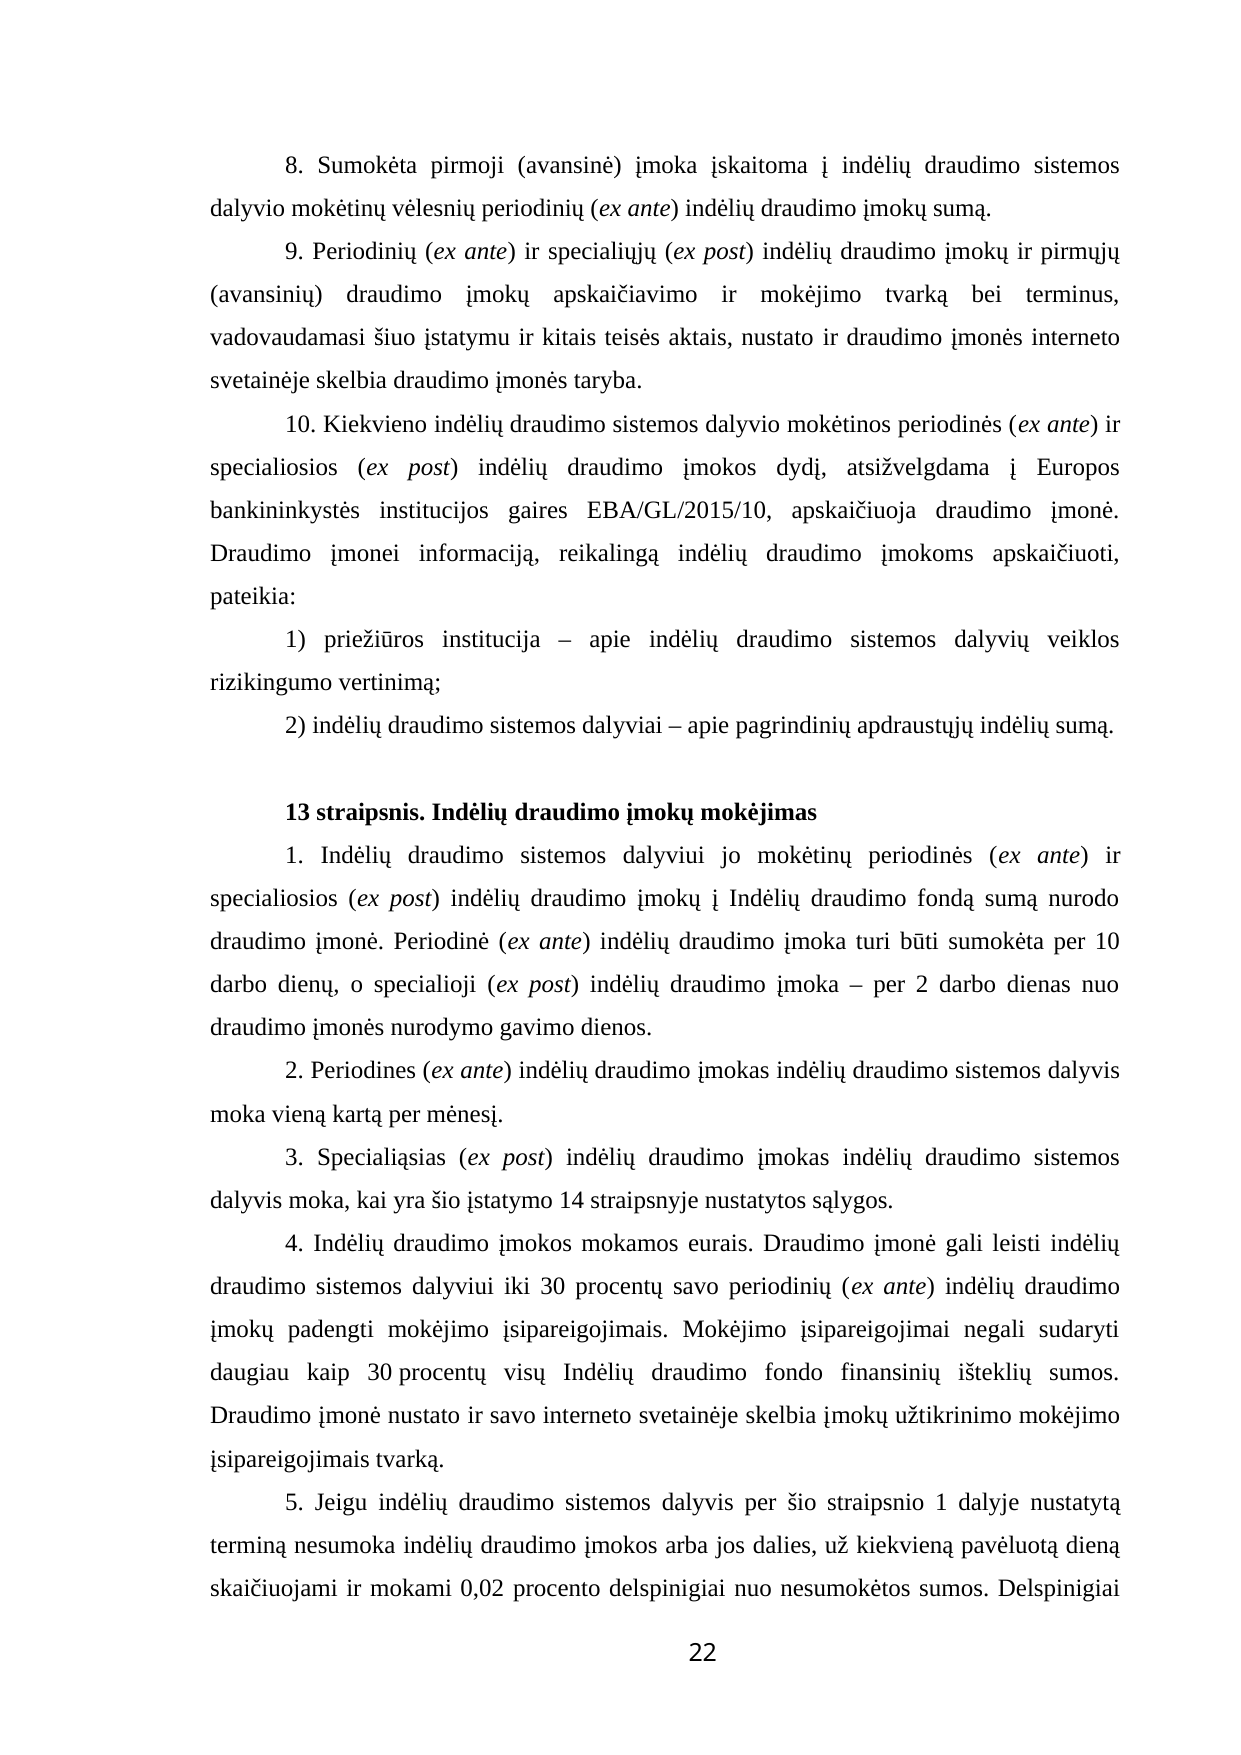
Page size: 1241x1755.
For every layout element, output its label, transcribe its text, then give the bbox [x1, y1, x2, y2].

text 5. Jeigu indėlių draudimo sistemos dalyvis per šio straipsnio 1 dalyje nustatytą terminą nesumoka indėlių draudimo įmokos arba jos dalies, už kiekvieną pavėluotą dieną skaičiuojami ir mokami 0,02 procento delspinigiai nuo nesumokėtos sumos. Delspinigiai [210, 1487, 1120, 1602]
text 9. Periodinių (ex ante) ir specialiųjų (ex post) indėlių draudimo įmokų ir pirmųjų (avansinių) draudimo įmokų apskaičiavimo ir mokėjimo tvarką bei terminus, vadovaudamasi šiuo įstatymu ir kitais teisės aktais, nustato ir draudimo įmonės interneto svetainėje skelbia draudimo įmonės taryba. [210, 236, 1120, 394]
text 4. Indėlių draudimo įmokos mokamos eurais. Draudimo įmonė gali leisti indėlių draudimo sistemos dalyviui iki 30 procentų savo periodinių (ex ante) indėlių draudimo įmokų padengti mokėjimo įsipareigojimais. Mokėjimo įsipareigojimai negali sudaryti daugiau kaip 30 procentų visų Indėlių draudimo fondo finansinių išteklių sumos. Draudimo įmonė nustato ir savo interneto svetainėje skelbia įmokų užtikrinimo mokėjimo įsipareigojimais tvarką. [210, 1228, 1120, 1472]
text 10. Kiekvieno indėlių draudimo sistemos dalyvio mokėtinos periodinės (ex ante) ir specialiosios (ex post) indėlių draudimo įmokos dydį, atsižvelgdama į Europos bankininkystės institucijos gaires EBA/GL/2015/10, apskaičiuoja draudimo įmonė. Draudimo įmonei informaciją, reikalingą indėlių draudimo įmokoms apskaičiuoti, pateikia: [210, 409, 1120, 610]
text 3. Specialiąsias (ex post) indėlių draudimo įmokas indėlių draudimo sistemos dalyvis moka, kai yra šio įstatymo 14 straipsnyje nustatytos sąlygos. [210, 1142, 1120, 1214]
text 1. Indėlių draudimo sistemos dalyviui jo mokėtinų periodinės (ex ante) ir specialiosios (ex post) indėlių draudimo įmokų į Indėlių draudimo fondą sumą nurodo draudimo įmonė. Periodinė (ex ante) indėlių draudimo įmoka turi būti sumokėta per 10 darbo dienų, o specialioji (ex post) indėlių draudimo įmoka – per 2 darbo dienas nuo draudimo įmonės nurodymo gavimo dienos. [210, 840, 1120, 1041]
text 13 straipsnis. Indėlių draudimo įmokų mokėjimas [210, 797, 1120, 826]
text 2) indėlių draudimo sistemos dalyviai – apie pagrindinių apdraustųjų indėlių sumą. [210, 711, 1120, 739]
text 2. Periodines (ex ante) indėlių draudimo įmokas indėlių draudimo sistemos dalyvis moka vieną kartą per mėnesį. [210, 1056, 1120, 1127]
text 8. Sumokėta pirmoji (avansinė) įmoka įskaitoma į indėlių draudimo sistemos dalyvio mokėtinų vėlesnių periodinių (ex ante) indėlių draudimo įmokų sumą. [210, 150, 1120, 222]
text 1) priežiūros institucija – apie indėlių draudimo sistemos dalyvių veiklos rizikingumo vertinimą; [210, 624, 1120, 696]
